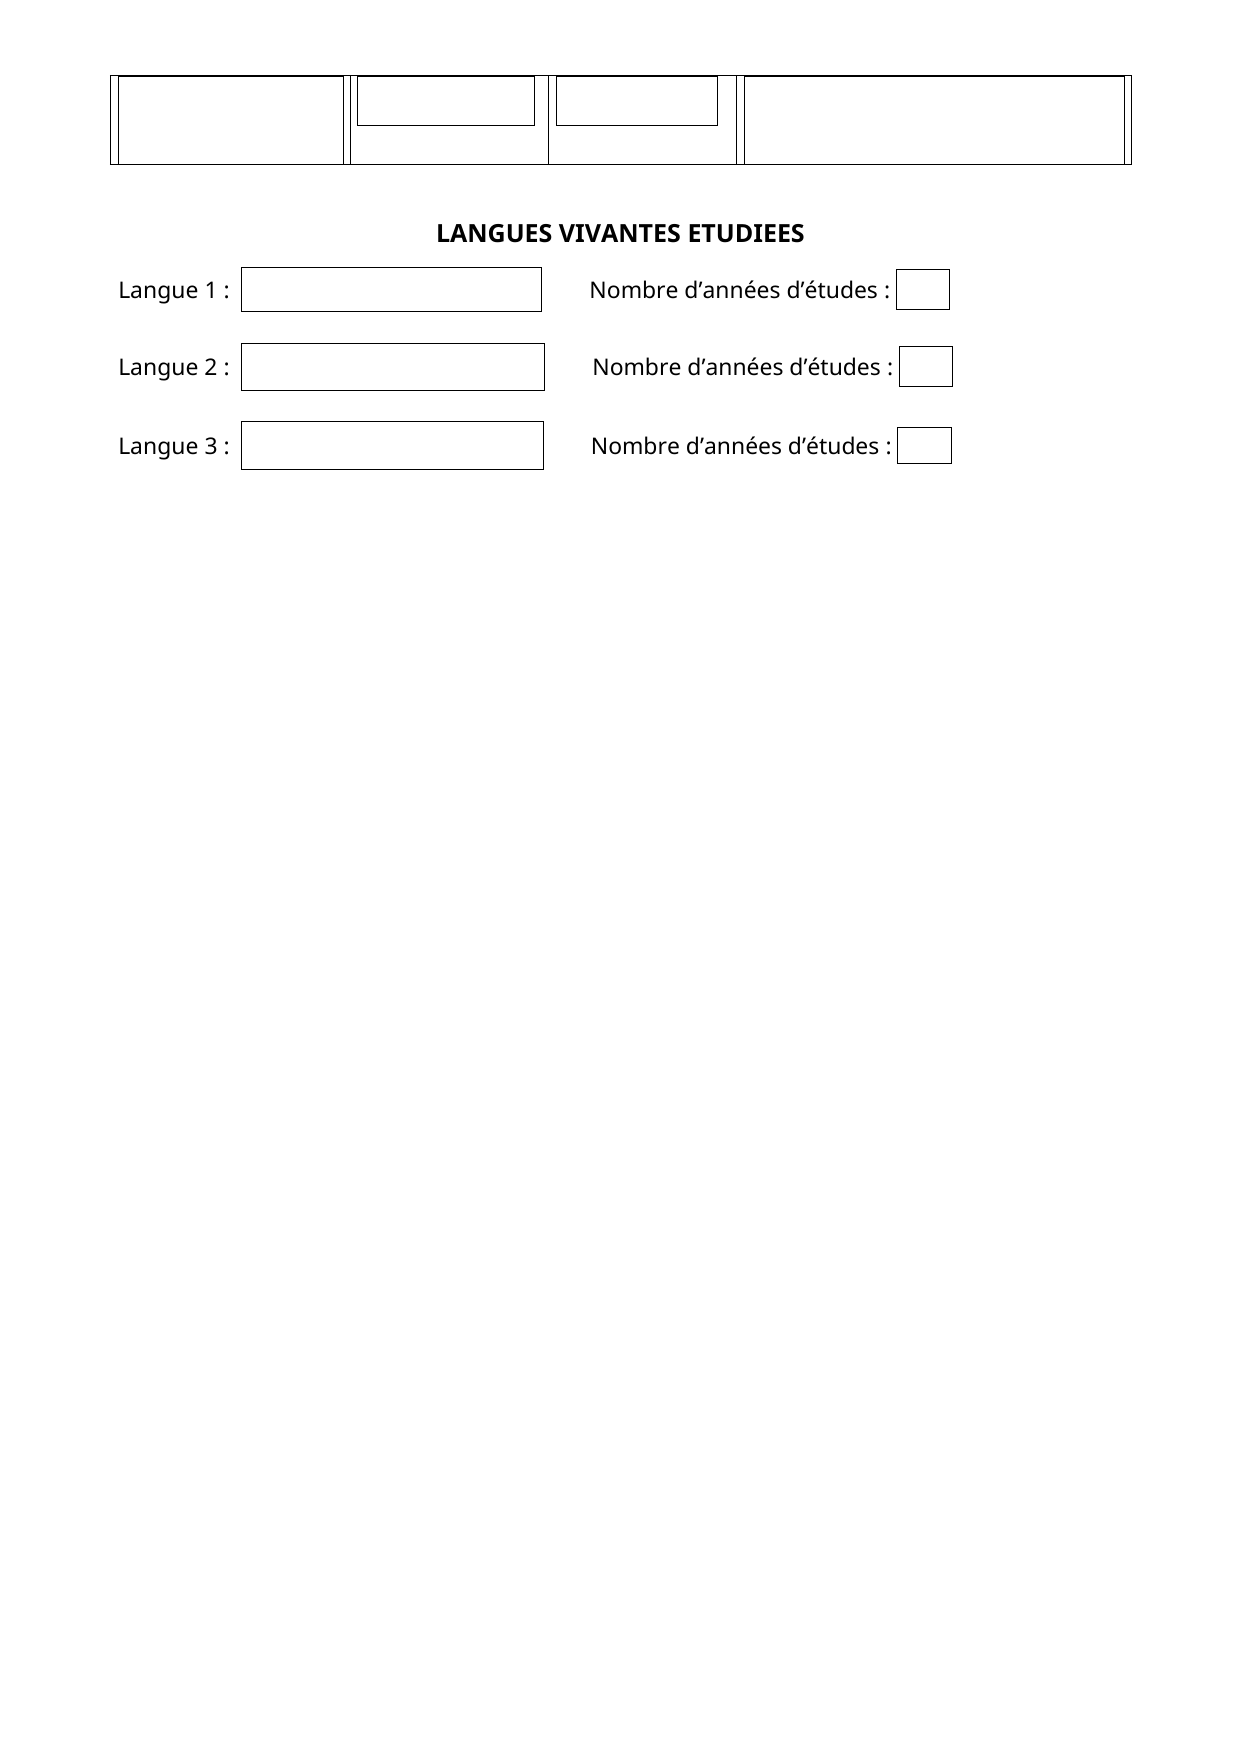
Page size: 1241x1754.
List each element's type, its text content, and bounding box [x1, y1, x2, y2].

table_cell [351, 76, 548, 164]
subtitle LANGUES VIVANTES ETUDIEES [118, 216, 1122, 250]
text Nombre d’années d’études : [544, 421, 1122, 469]
text Langue 3 : [118, 421, 241, 469]
table_cell [1125, 76, 1131, 164]
text Nombre d’années d’études : [542, 267, 1122, 312]
text Langue 2 : [118, 343, 241, 390]
text Langue 1 : [118, 267, 241, 312]
table_cell [344, 76, 350, 164]
table_cell [737, 76, 744, 164]
table_cell [549, 76, 736, 164]
table_cell [111, 76, 118, 164]
text Nombre d’années d’études : [545, 343, 1122, 390]
